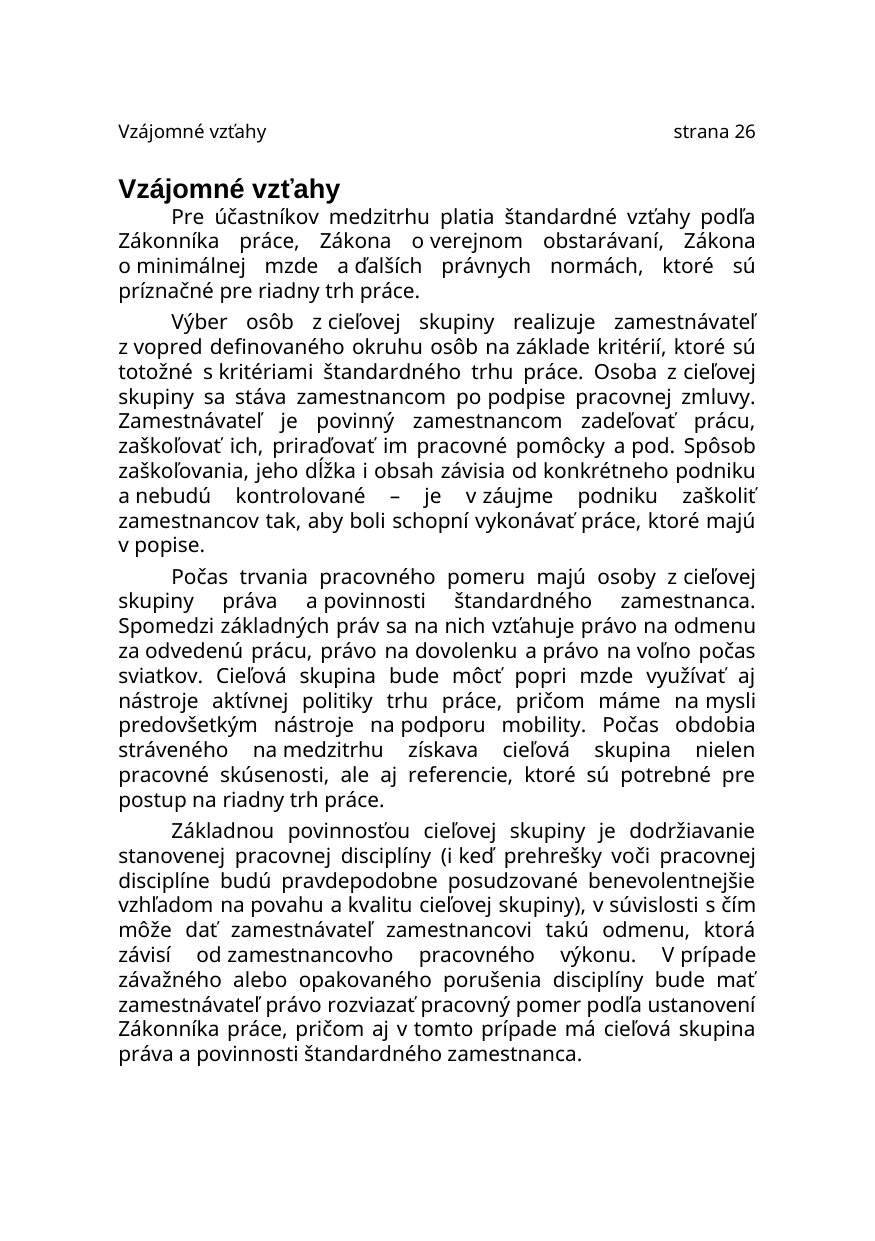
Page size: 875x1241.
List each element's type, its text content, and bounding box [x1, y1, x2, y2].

text Výber osôb z cieľovej skupiny realizuje zamestnávateľ z vopred definovaného okruhu osôb na základe kritérií, ktoré sú totožné s kritériami štandardného trhu práce. Osoba z cieľovej skupiny sa stáva zamestnancom po podpise pracovnej zmluvy. Zamestnávateľ je povinný zamestnancom zadeľovať prácu, zaškoľovať ich, priraďovať im pracovné pomôcky a pod. Spôsob zaškoľovania, jeho dĺžka i obsah závisia od konkrétneho podniku a nebudú kontrolované – je v záujme podniku zaškoliť zamestnancov tak, aby boli schopní vykonávať práce, ktoré majú v popise. [118, 310, 756, 558]
subtitle Vzájomné vzťahy [118, 173, 756, 204]
text Pre účastníkov medzitrhu platia štandardné vzťahy podľa Zákonníka práce, Zákona o verejnom obstarávaní, Zákona o minimálnej mzde a ďalších právnych normách, ktoré sú príznačné pre riadny trh práce. [118, 204, 756, 303]
text Počas trvania pracovného pomeru majú osoby z cieľovej skupiny práva a povinnosti štandardného zamestnanca. Spomedzi základných práv sa na nich vzťahuje právo na odmenu za odvedenú prácu, právo na dovolenku a právo na voľno počas sviatkov. Cieľová skupina bude môcť popri mzde využívať aj nástroje aktívnej politiky trhu práce, pričom máme na mysli predovšetkým nástroje na podporu mobility. Počas obdobia stráveného na medzitrhu získava cieľová skupina nielen pracovné skúsenosti, ale aj referencie, ktoré sú potrebné pre postup na riadny trh práce. [118, 564, 756, 812]
text Základnou povinnosťou cieľovej skupiny je dodržiavanie stanovenej pracovnej disciplíny (i keď prehrešky voči pracovnej disciplíne budú pravdepodobne posudzované benevolentnejšie vzhľadom na povahu a kvalitu cieľovej skupiny), v súvislosti s čím môže dať zamestnávateľ zamestnancovi takú odmenu, ktorá závisí od zamestnancovho pracovného výkonu. V prípade závažného alebo opakovaného porušenia disciplíny bude mať zamestnávateľ právo rozviazať pracovný pomer podľa ustanovení Zákonníka práce, pričom aj v tomto prípade má cieľová skupina práva a povinnosti štandardného zamestnanca. [118, 819, 756, 1067]
